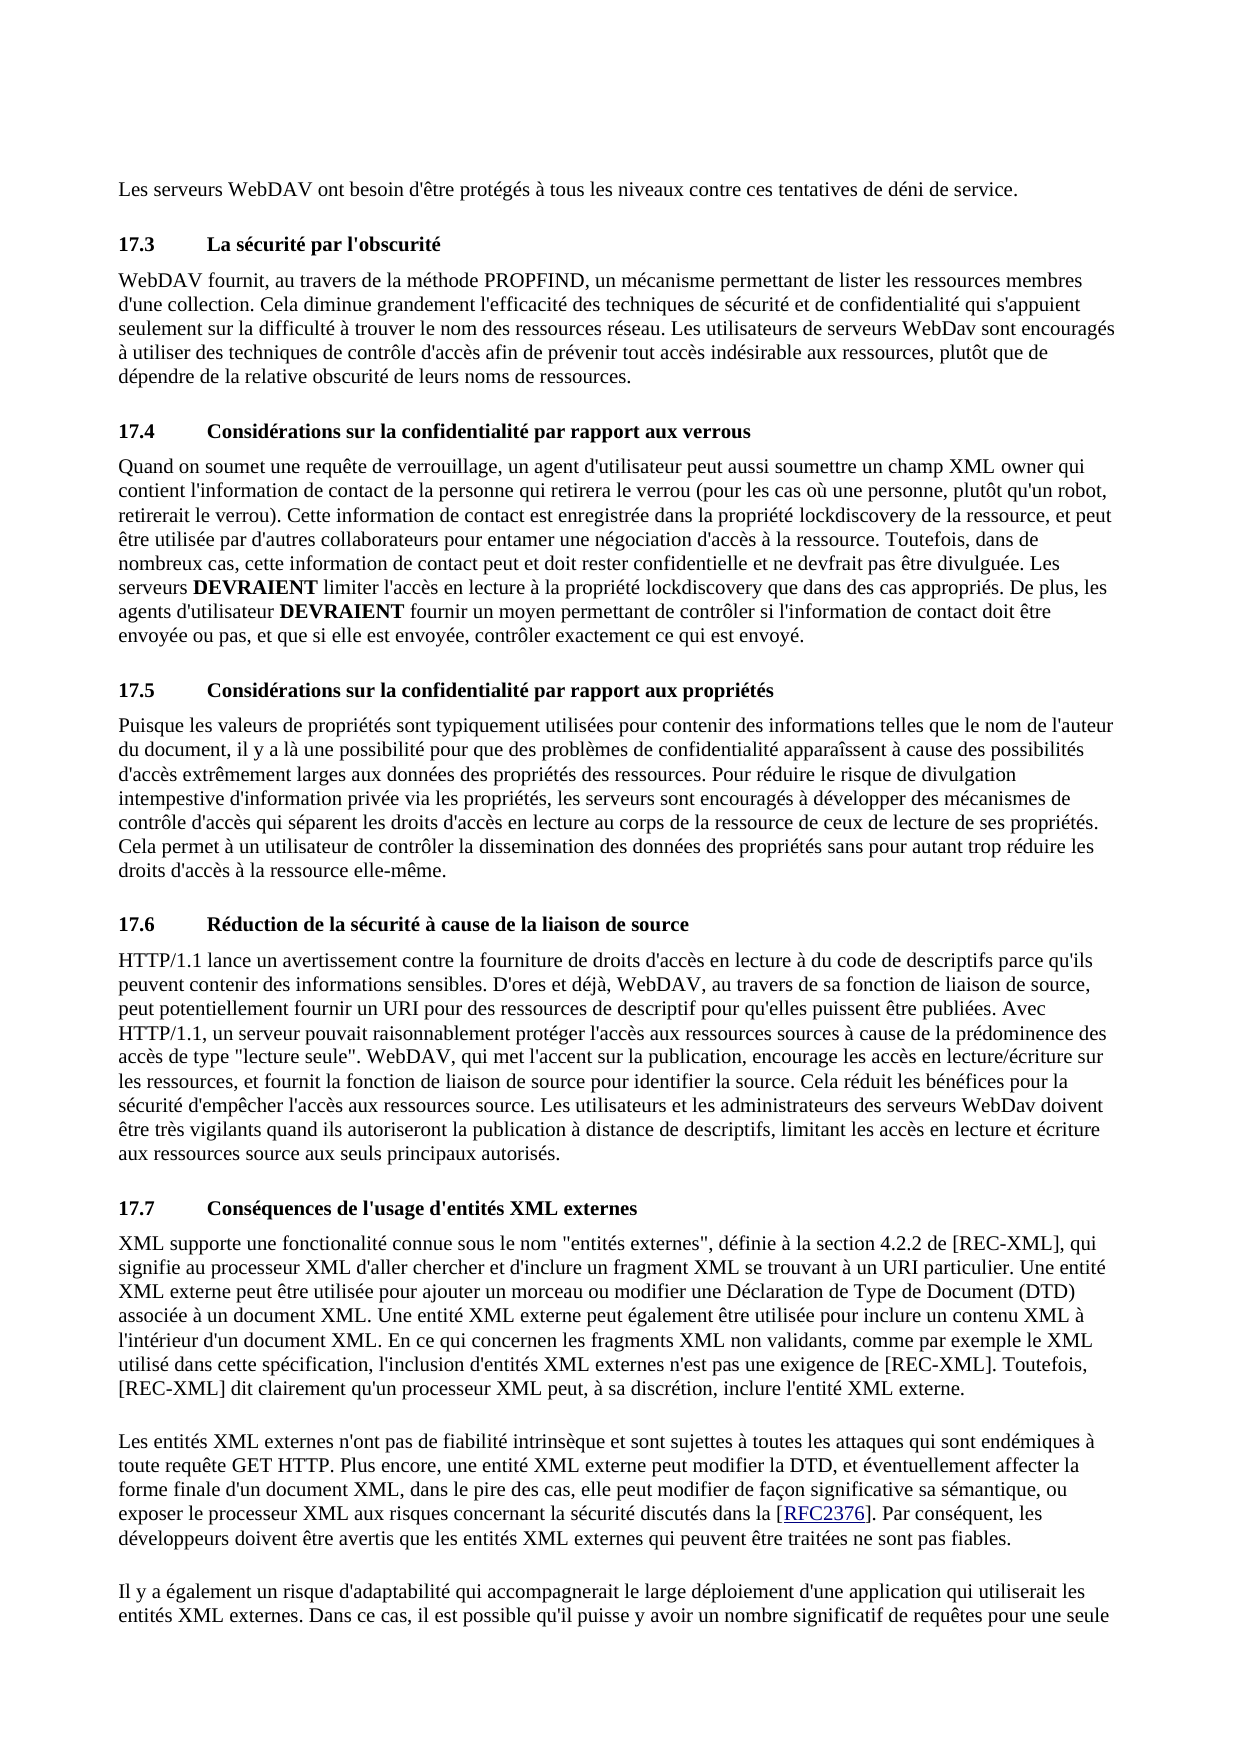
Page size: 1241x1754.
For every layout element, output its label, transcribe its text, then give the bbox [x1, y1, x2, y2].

text XML supporte une fonctionalité connue sous le nom "entités externes", définie à la section 4.2.2 de [REC-XML], qui signifie au processeur XML d'aller chercher et d'inclure un fragment XML se trouvant à un URI particulier. Une entité XML externe peut être utilisée pour ajouter un morceau ou modifier une Déclaration de Type de Document (DTD) associée à un document XML. Une entité XML externe peut également être utilisée pour inclure un contenu XML à l'intérieur d'un document XML. En ce qui concernen les fragments XML non validants, comme par exemple le XML utilisé dans cette spécification, l'inclusion d'entités XML externes n'est pas une exigence de [REC-XML]. Toutefois, [REC-XML] dit clairement qu'un processeur XML peut, à sa discrétion, inclure l'entité XML externe. [118, 1231, 1122, 1400]
subtitle 17.6 Réduction de la sécurité à cause de la liaison de source [118, 912, 1122, 936]
text WebDAV fournit, au travers de la méthode PROPFIND, un mécanisme permettant de lister les ressources membres d'une collection. Cela diminue grandement l'efficacité des techniques de sécurité et de confidentialité qui s'appuient seulement sur la difficulté à trouver le nom des ressources réseau. Les utilisateurs de serveurs WebDav sont encouragés à utiliser des techniques de contrôle d'accès afin de prévenir tout accès indésirable aux ressources, plutôt que de dépendre de la relative obscurité de leurs noms de ressources. [118, 268, 1122, 388]
text Quand on soumet une requête de verrouillage, un agent d'utilisateur peut aussi soumettre un champ XML owner qui contient l'information de contact de la personne qui retirera le verrou (pour les cas où une personne, plutôt qu'un robot, retirerait le verrou). Cette information de contact est enregistrée dans la propriété lockdiscovery de la ressource, et peut être utilisée par d'autres collaborateurs pour entamer une négociation d'accès à la ressource. Toutefois, dans de nombreux cas, cette information de contact peut et doit rester confidentielle et ne devfrait pas être divulguée. Les serveurs DEVRAIENT limiter l'accès en lecture à la propriété lockdiscovery que dans des cas appropriés. De plus, les agents d'utilisateur DEVRAIENT fournir un moyen permettant de contrôler si l'information de contact doit être envoyée ou pas, et que si elle est envoyée, contrôler exactement ce qui est envoyé. [118, 454, 1122, 647]
text Il y a également un risque d'adaptabilité qui accompagnerait le large déploiement d'une application qui utiliserait les entités XML externes. Dans ce cas, il est possible qu'il puisse y avoir un nombre significatif de requêtes pour une seule [118, 1579, 1122, 1627]
text HTTP/1.1 lance un avertissement contre la fourniture de droits d'accès en lecture à du code de descriptifs parce qu'ils peuvent contenir des informations sensibles. D'ores et déjà, WebDAV, au travers de sa fonction de liaison de source, peut potentiellement fournir un URI pour des ressources de descriptif pour qu'elles puissent être publiées. Avec HTTP/1.1, un serveur pouvait raisonnablement protéger l'accès aux ressources sources à cause de la prédominence des accès de type "lecture seule". WebDAV, qui met l'accent sur la publication, encourage les accès en lecture/écriture sur les ressources, et fournit la fonction de liaison de source pour identifier la source. Cela réduit les bénéfices pour la sécurité d'empêcher l'accès aux ressources source. Les utilisateurs et les administrateurs des serveurs WebDav doivent être très vigilants quand ils autoriseront la publication à distance de descriptifs, limitant les accès en lecture et écriture aux ressources source aux seuls principaux autorisés. [118, 948, 1122, 1165]
text Puisque les valeurs de propriétés sont typiquement utilisées pour contenir des informations telles que le nom de l'auteur du document, il y a là une possibilité pour que des problèmes de confidentialité apparaîssent à cause des possibilités d'accès extrêmement larges aux données des propriétés des ressources. Pour réduire le risque de divulgation intempestive d'information privée via les propriétés, les serveurs sont encouragés à développer des mécanismes de contrôle d'accès qui séparent les droits d'accès en lecture au corps de la ressource de ceux de lecture de ses propriétés. Cela permet à un utilisateur de contrôler la dissemination des données des propriétés sans pour autant trop réduire les droits d'accès à la ressource elle-même. [118, 713, 1122, 882]
subtitle 17.4 Considérations sur la confidentialité par rapport aux verrous [118, 418, 1122, 443]
subtitle 17.7 Conséquences de l'usage d'entités XML externes [118, 1195, 1122, 1219]
text Les entités XML externes n'ont pas de fiabilité intrinsèque et sont sujettes à toutes les attaques qui sont endémiques à toute requête GET HTTP. Plus encore, une entité XML externe peut modifier la DTD, et éventuellement affecter la forme finale d'un document XML, dans le pire des cas, elle peut modifier de façon significative sa sémantique, ou exposer le processeur XML aux risques concernant la sécurité discutés dans la [RFC2376]. Par conséquent, les développeurs doivent être avertis que les entités XML externes qui peuvent être traitées ne sont pas fiables. [118, 1429, 1122, 1549]
text Les serveurs WebDAV ont besoin d'être protégés à tous les niveaux contre ces tentatives de déni de service. [118, 177, 1122, 201]
subtitle 17.5 Considérations sur la confidentialité par rapport aux propriétés [118, 677, 1122, 702]
subtitle 17.3 La sécurité par l'obscurité [118, 232, 1122, 256]
